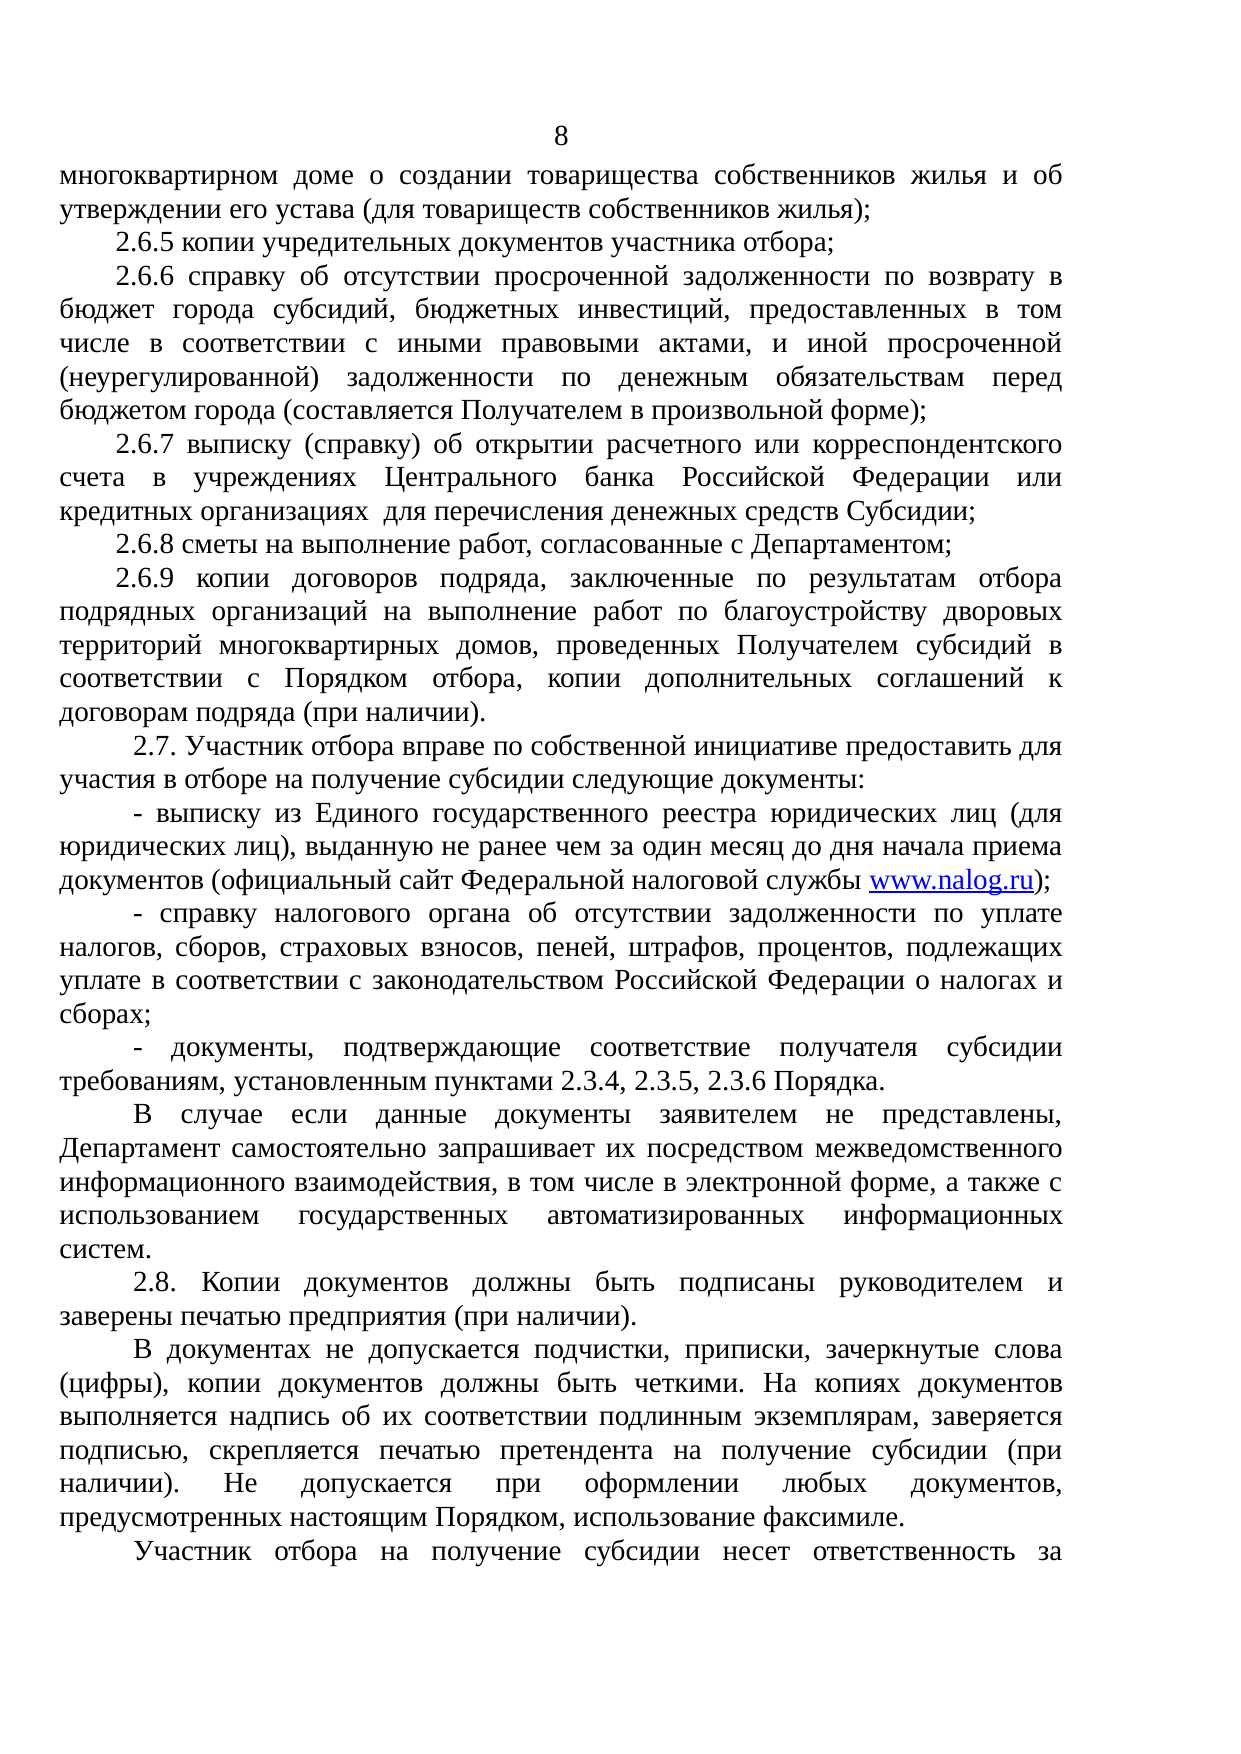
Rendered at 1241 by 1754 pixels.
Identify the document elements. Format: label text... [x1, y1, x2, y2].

text 2.6.6 справку об отсутствии просроченной задолженности по возврату в бюджет города субсидий, бюджетных инвестиций, предоставленных в том числе в соответствии с иными правовыми актами, и иной просроченной (неурегулированной) задолженности по денежным обязательствам перед бюджетом города (составляется Получателем в произвольной форме); [59, 258, 1063, 426]
text 2.8. Копии документов должны быть подписаны руководителем и заверены печатью предприятия (при наличии). [59, 1264, 1063, 1332]
text 2.7. Участник отбора вправе по собственной инициативе предоставить для участия в отборе на получение субсидии следующие документы: [59, 728, 1063, 795]
text 2.6.7 выписку (справку) об открытии расчетного или корреспондентского счета в учреждениях Центрального банка Российской Федерации или кредитных организациях для перечисления денежных средств Субсидии; [59, 426, 1063, 527]
text В случае если данные документы заявителем не представлены, Департамент самостоятельно запрашивает их посредством межведомственного информационного взаимодействия, в том числе в электронной форме, а также с использованием государственных автоматизированных информационных систем. [59, 1097, 1063, 1264]
text 2.6.5 копии учредительных документов участника отбора; [59, 225, 1063, 258]
text 2.6.8 сметы на выполнение работ, согласованные с Департаментом; [59, 527, 1063, 560]
text 2.6.9 копии договоров подряда, заключенные по результатам отбора подрядных организаций на выполнение работ по благоустройству дворовых территорий многоквартирных домов, проведенных Получателем субсидий в соответствии с Порядком отбора, копии дополнительных соглашений к договорам подряда (при наличии). [59, 560, 1063, 728]
text многоквартирном доме о создании товарищества собственников жилья и об утверждении его устава (для товариществ собственников жилья); [59, 158, 1063, 225]
text - выписку из Единого государственного реестра юридических лиц (для юридических лиц), выданную не ранее чем за один месяц до дня начала приема документов (официальный сайт Федеральной налоговой службы www.nalog.ru); [59, 795, 1063, 896]
text - справку налогового органа об отсутствии задолженности по уплате налогов, сборов, страховых взносов, пеней, штрафов, процентов, подлежащих уплате в соответствии с законодательством Российской Федерации о налогах и сборах; [59, 896, 1063, 1030]
text Участник отбора на получение субсидии несет ответственность за [59, 1533, 1063, 1566]
text В документах не допускается подчистки, приписки, зачеркнутые слова (цифры), копии документов должны быть четкими. На копиях документов выполняется надпись об их соответствии подлинным экземплярам, заверяется подписью, скрепляется печатью претендента на получение субсидии (при наличии). Не допускается при оформлении любых документов, предусмотренных настоящим Порядком, использование факсимиле. [59, 1332, 1063, 1533]
text - документы, подтверждающие соответствие получателя субсидии требованиям, установленным пунктами 2.3.4, 2.3.5, 2.3.6 Порядка. [59, 1030, 1063, 1097]
